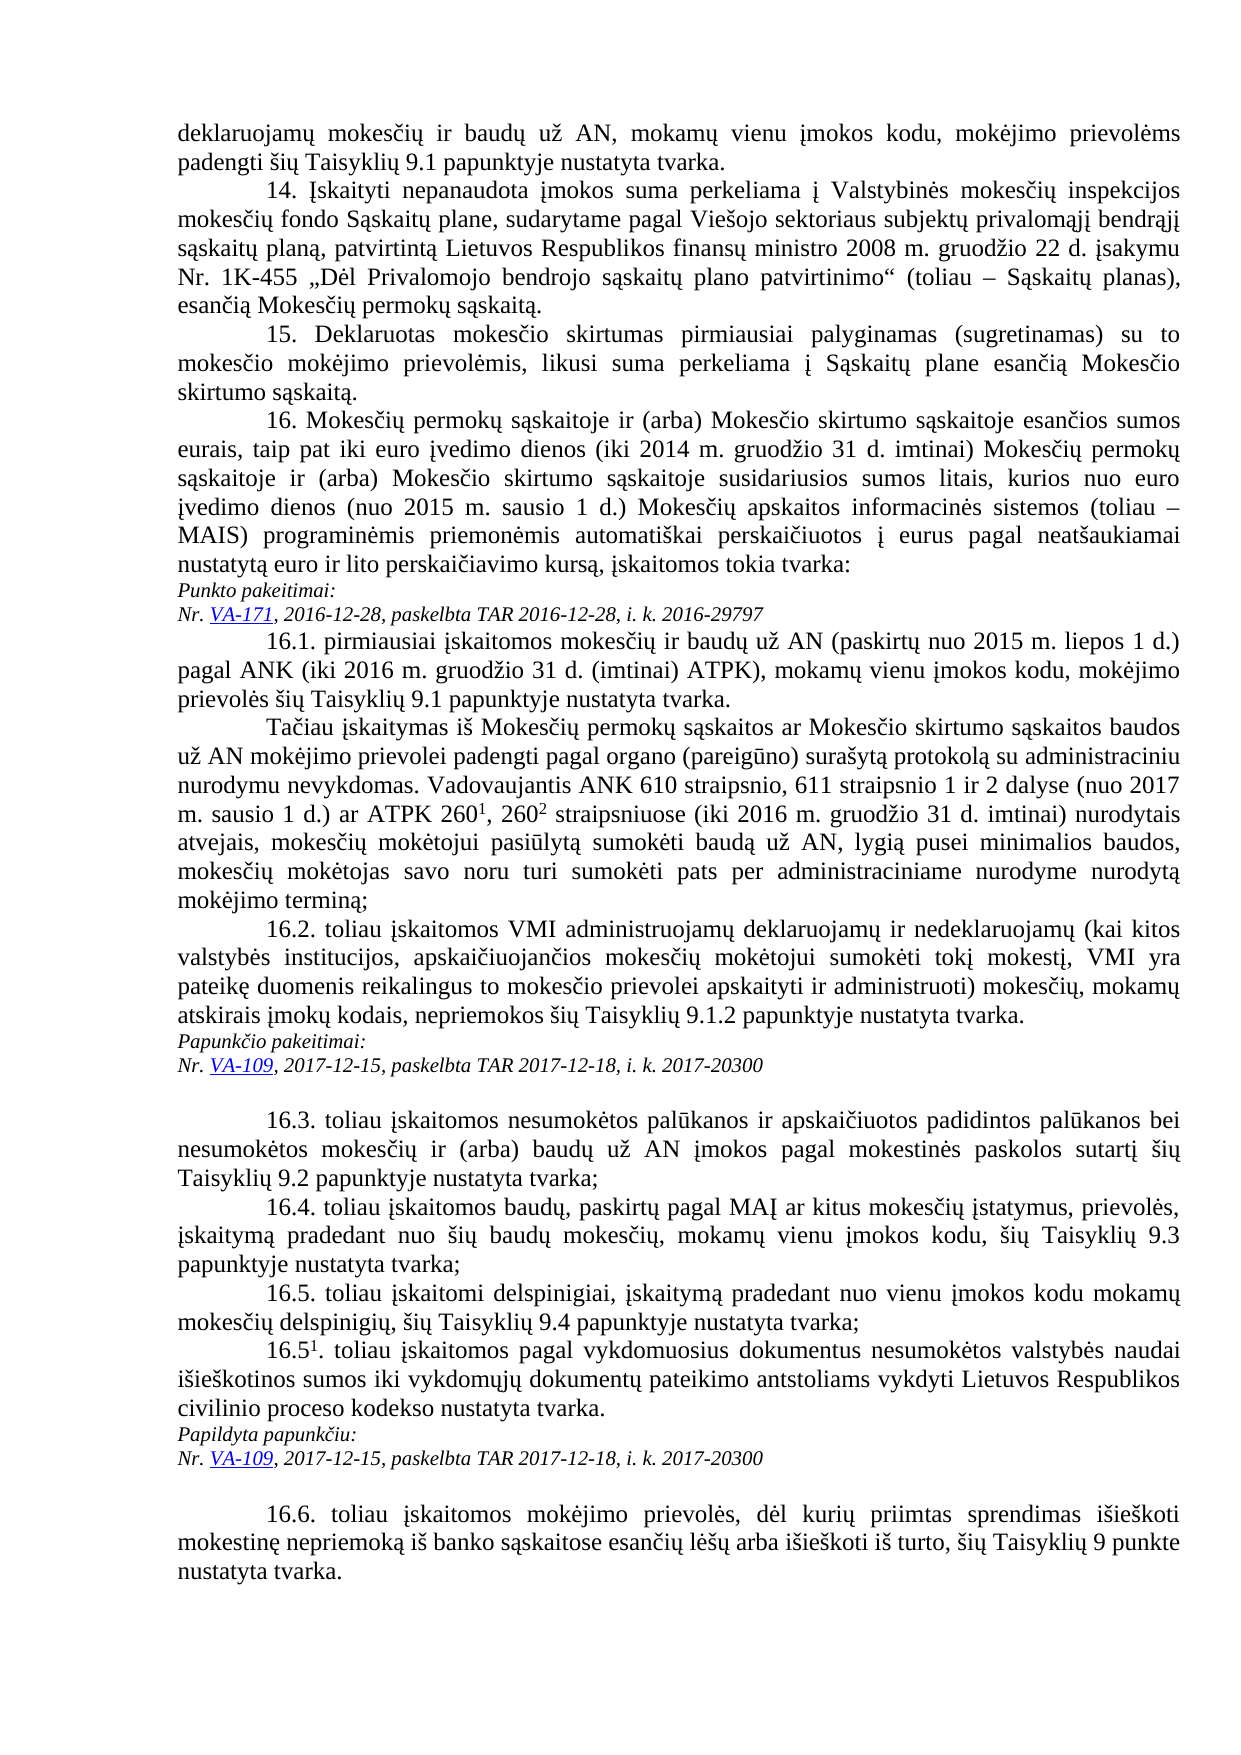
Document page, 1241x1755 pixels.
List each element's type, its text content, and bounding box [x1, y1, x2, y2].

text 16.6. toliau įskaitomos mokėjimo prievolės, dėl kurių priimtas sprendimas išieškoti mokestinę nepriemoką iš banko sąskaitose esančių lėšų arba išieškoti iš turto, šių Taisyklių 9 punkte nustatyta tvarka. [177, 1499, 1181, 1585]
text 16.1. pirmiausiai įskaitomos mokesčių ir baudų už AN (paskirtų nuo 2015 m. liepos 1 d.) pagal ANK (iki 2016 m. gruodžio 31 d. (imtinai) ATPK), mokamų vienu įmokos kodu, mokėjimo prievolės šių Taisyklių 9.1 papunktyje nustatyta tvarka. [177, 626, 1181, 712]
text 16.51. toliau įskaitomos pagal vykdomuosius dokumentus nesumokėtos valstybės naudai išieškotinos sumos iki vykdomųjų dokumentų pateikimo antstoliams vykdyti Lietuvos Respublikos civilinio proceso kodekso nustatyta tvarka. [177, 1336, 1181, 1422]
text Nr. VA-109, 2017-12-15, paskelbta TAR 2017-12-18, i. k. 2017-20300 [177, 1053, 1181, 1077]
text deklaruojamų mokesčių ir baudų už AN, mokamų vienu įmokos kodu, mokėjimo prievolėms padengti šių Taisyklių 9.1 papunktyje nustatyta tvarka. [177, 118, 1181, 176]
text 14. Įskaityti nepanaudota įmokos suma perkeliama į Valstybinės mokesčių inspekcijos mokesčių fondo Sąskaitų plane, sudarytame pagal Viešojo sektoriaus subjektų privalomąjį bendrąjį sąskaitų planą, patvirtintą Lietuvos Respublikos finansų ministro 2008 m. gruodžio 22 d. įsakymu Nr. 1K-455 „Dėl Privalomojo bendrojo sąskaitų plano patvirtinimo“ (toliau – Sąskaitų planas), esančią Mokesčių permokų sąskaitą. [177, 176, 1181, 319]
text 15. Deklaruotas mokesčio skirtumas pirmiausiai palyginamas (sugretinamas) su to mokesčio mokėjimo prievolėmis, likusi suma perkeliama į Sąskaitų plane esančią Mokesčio skirtumo sąskaitą. [177, 319, 1181, 406]
text 16.3. toliau įskaitomos nesumokėtos palūkanos ir apskaičiuotos padidintos palūkanos bei nesumokėtos mokesčių ir (arba) baudų už AN įmokos pagal mokestinės paskolos sutartį šių Taisyklių 9.2 papunktyje nustatyta tvarka; [177, 1106, 1181, 1192]
text 16.5. toliau įskaitomi delspinigiai, įskaitymą pradedant nuo vienu įmokos kodu mokamų mokesčių delspinigių, šių Taisyklių 9.4 papunktyje nustatyta tvarka; [177, 1278, 1181, 1336]
text Tačiau įskaitymas iš Mokesčių permokų sąskaitos ar Mokesčio skirtumo sąskaitos baudos už AN mokėjimo prievolei padengti pagal organo (pareigūno) surašytą protokolą su administraciniu nurodymu nevykdomas. Vadovaujantis ANK 610 straipsnio, 611 straipsnio 1 ir 2 dalyse (nuo 2017 m. sausio 1 d.) ar ATPK 2601, 2602 straipsniuose (iki 2016 m. gruodžio 31 d. imtinai) nurodytais atvejais, mokesčių mokėtojui pasiūlytą sumokėti baudą už AN, lygią pusei minimalios baudos, mokesčių mokėtojas savo noru turi sumokėti pats per administraciniame nurodyme nurodytą mokėjimo terminą; [177, 712, 1181, 914]
text Papildyta papunkčiu: [177, 1422, 1181, 1446]
text 16. Mokesčių permokų sąskaitoje ir (arba) Mokesčio skirtumo sąskaitoje esančios sumos eurais, taip pat iki euro įvedimo dienos (iki 2014 m. gruodžio 31 d. imtinai) Mokesčių permokų sąskaitoje ir (arba) Mokesčio skirtumo sąskaitoje susidariusios sumos litais, kurios nuo euro įvedimo dienos (nuo 2015 m. sausio 1 d.) Mokesčių apskaitos informacinės sistemos (toliau – MAIS) programinėmis priemonėmis automatiškai perskaičiuotos į eurus pagal neatšaukiamai nustatytą euro ir lito perskaičiavimo kursą, įskaitomos tokia tvarka: [177, 406, 1181, 578]
text Nr. VA-171, 2016-12-28, paskelbta TAR 2016-12-28, i. k. 2016-29797 [177, 602, 1181, 626]
text 16.2. toliau įskaitomos VMI administruojamų deklaruojamų ir nedeklaruojamų (kai kitos valstybės institucijos, apskaičiuojančios mokesčių mokėtojui sumokėti tokį mokestį, VMI yra pateikę duomenis reikalingus to mokesčio prievolei apskaityti ir administruoti) mokesčių, mokamų atskirais įmokų kodais, nepriemokos šių Taisyklių 9.1.2 papunktyje nustatyta tvarka. [177, 914, 1181, 1029]
text 16.4. toliau įskaitomos baudų, paskirtų pagal MAĮ ar kitus mokesčių įstatymus, prievolės, įskaitymą pradedant nuo šių baudų mokesčių, mokamų vienu įmokos kodu, šių Taisyklių 9.3 papunktyje nustatyta tvarka; [177, 1192, 1181, 1278]
text Punkto pakeitimai: [177, 578, 1181, 602]
text Nr. VA-109, 2017-12-15, paskelbta TAR 2017-12-18, i. k. 2017-20300 [177, 1446, 1181, 1470]
text Papunkčio pakeitimai: [177, 1029, 1181, 1053]
